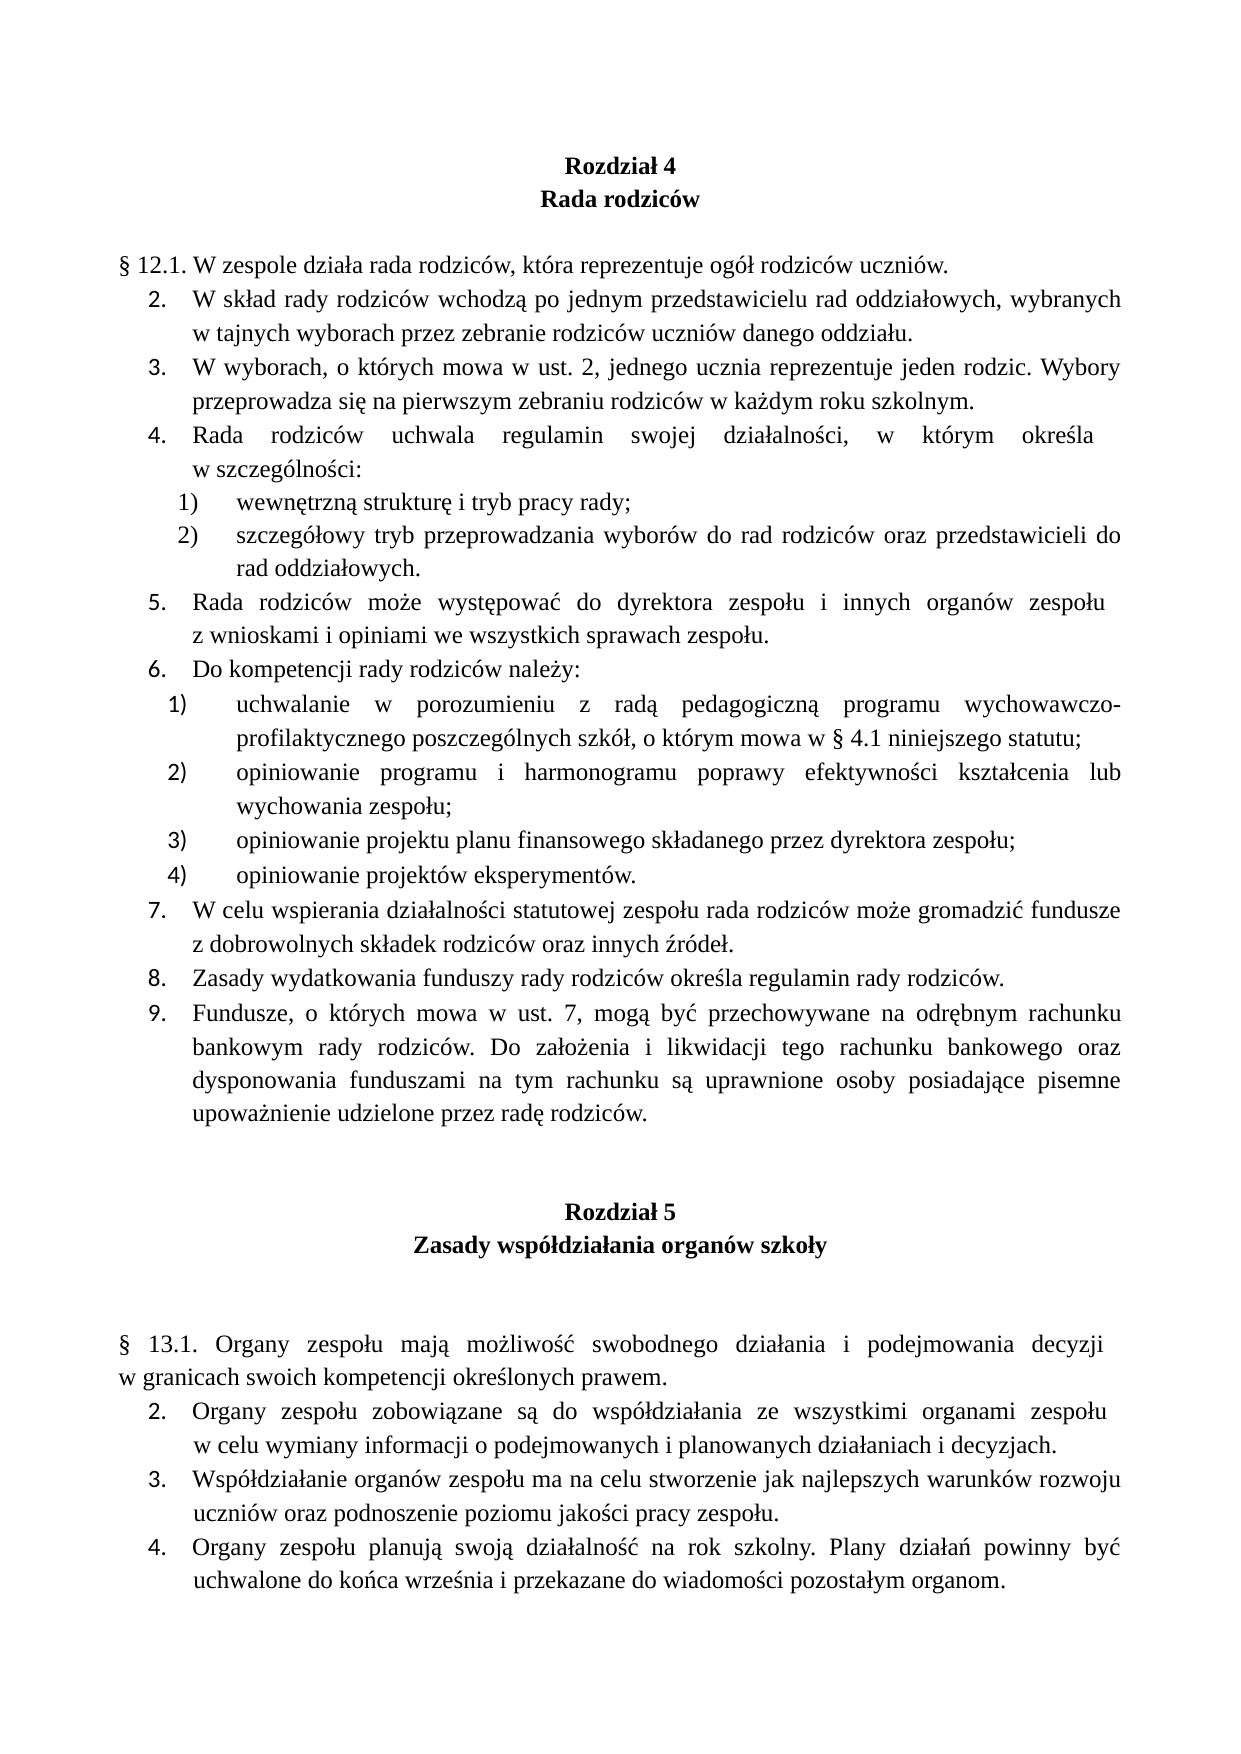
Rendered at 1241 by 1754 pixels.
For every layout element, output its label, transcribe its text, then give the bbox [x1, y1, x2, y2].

list Współdziałanie organów zespołu ma na celu stworzenie jak najlepszych warunków rozwoju uczniów oraz podnoszenie poziomu jakości pracy zespołu. [148, 1463, 1122, 1526]
text Rozdział 5 [118, 1197, 1122, 1226]
list opiniowanie projektu planu finansowego składanego przez dyrektora zespołu; [177, 824, 1122, 855]
list Rada rodziców może występować do dyrektora zespołu i innych organów zespołu z wnioskami i opiniami we wszystkich sprawach zespołu. [148, 586, 1122, 649]
list Fundusze, o których mowa w ust. 7, mogą być przechowywane na odrębnym rachunku bankowym rady rodziców. Do założenia i likwidacji tego rachunku bankowego oraz dysponowania funduszami na tym rachunku są uprawnione osoby posiadające pisemne upoważnienie udzielone przez radę rodziców. [148, 997, 1122, 1127]
list opiniowanie projektów eksperymentów. [177, 859, 1122, 890]
text Zasady współdziałania organów szkoły [118, 1230, 1122, 1259]
text § 13.1. Organy zespołu mają możliwość swobodnego działania i podejmowania decyzji w granicach swoich kompetencji określonych prawem. [118, 1329, 1122, 1391]
text Rozdział 4 [118, 151, 1122, 180]
list Zasady wydatkowania funduszy rady rodziców określa regulamin rady rodziców. [148, 962, 1122, 992]
list Rada rodziców uchwala regulamin swojej działalności, w którym określa w szczególności: [148, 419, 1122, 482]
text Rada rodziców [118, 184, 1122, 213]
list W wyborach, o których mowa w ust. 2, jednego ucznia reprezentuje jeden rodzic. Wybory przeprowadza się na pierwszym zebraniu rodziców w każdym roku szkolnym. [148, 351, 1122, 414]
list opiniowanie programu i harmonogramu poprawy efektywności kształcenia lub wychowania zespołu; [177, 756, 1122, 820]
list wewnętrzną strukturę i tryb pracy rady; [177, 487, 1122, 515]
list W skład rady rodziców wchodzą po jednym przedstawicielu rad oddziałowych, wybranych w tajnych wyborach przez zebranie rodziców uczniów danego oddziału. [148, 283, 1122, 347]
list Organy zespołu zobowiązane są do współdziałania ze wszystkimi organami zespołu w celu wymiany informacji o podejmowanych i planowanych działaniach i decyzjach. [148, 1395, 1122, 1458]
list Do kompetencji rady rodziców należy: [148, 653, 1122, 684]
text § 12.1. W zespole działa rada rodziców, która reprezentuje ogół rodziców uczniów. [118, 250, 1122, 279]
list Organy zespołu planują swoją działalność na rok szkolny. Plany działań powinny być uchwalone do końca września i przekazane do wiadomości pozostałym organom. [148, 1531, 1122, 1594]
list W celu wspierania działalności statutowej zespołu rada rodziców może gromadzić fundusze z dobrowolnych składek rodziców oraz innych źródeł. [148, 894, 1122, 958]
list uchwalanie w porozumieniu z radą pedagogiczną programu wychowawczo-profilaktycznego poszczególnych szkół, o którym mowa w § 4.1 niniejszego statutu; [177, 688, 1122, 752]
list szczegółowy tryb przeprowadzania wyborów do rad rodziców oraz przedstawicieli do rad oddziałowych. [177, 520, 1122, 581]
